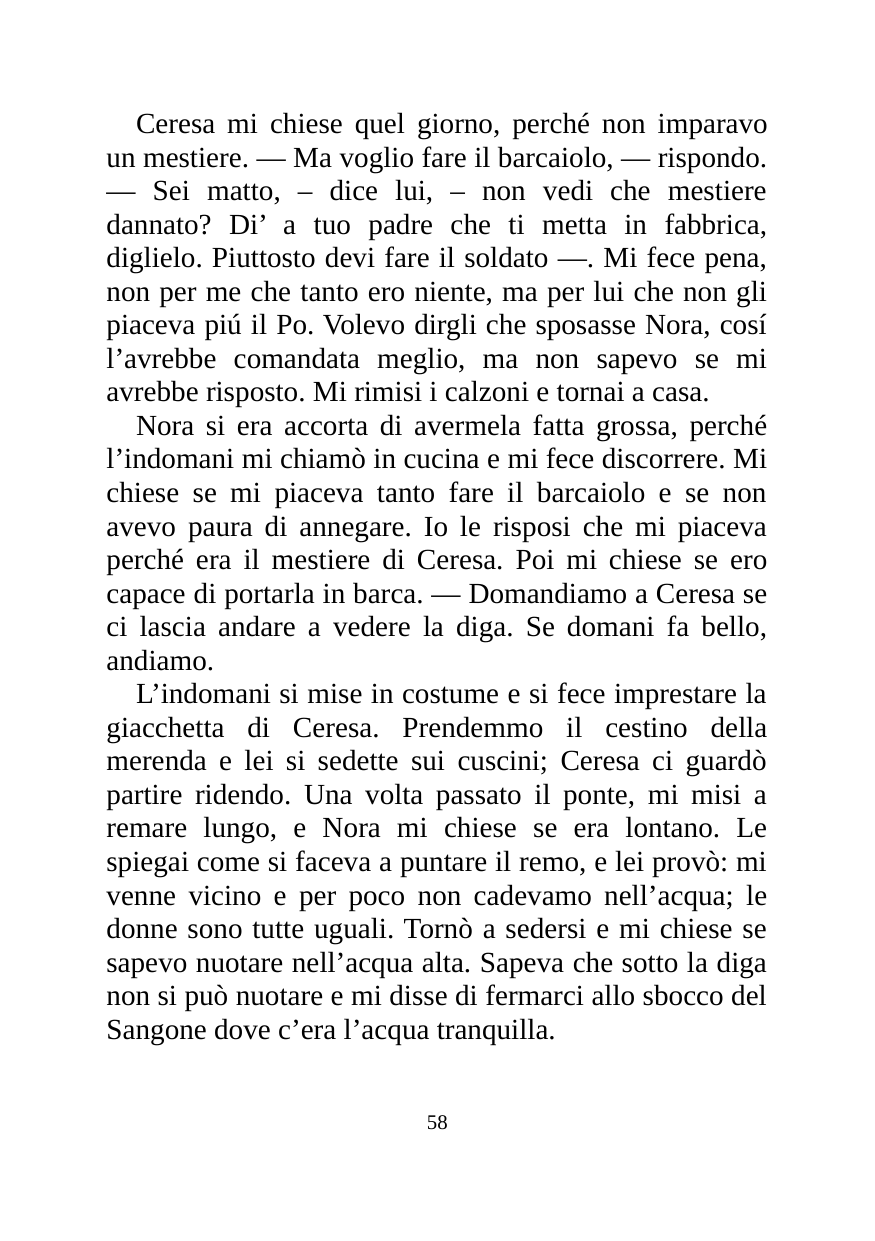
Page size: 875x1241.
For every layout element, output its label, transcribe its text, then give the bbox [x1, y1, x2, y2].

text Ceresa mi chiese quel giorno, perché non imparavo un mestiere. — Ma voglio fare il barcaiolo, — rispondo. — Sei matto, – dice lui, – non vedi che mestiere dannato? Di’ a tuo padre che ti metta in fabbrica, diglielo. Piuttosto devi fare il soldato —. Mi fece pena, non per me che tanto ero niente, ma per lui che non gli piaceva piú il Po. Volevo dirgli che sposasse Nora, cosí l’avrebbe comandata meglio, ma non sapevo se mi avrebbe risposto. Mi rimisi i calzoni e tornai a casa. [106, 106, 768, 408]
text L’indomani si mise in costume e si fece imprestare la giacchetta di Ceresa. Prendemmo il cestino della merenda e lei si sedette sui cuscini; Ceresa ci guardò partire ridendo. Una volta passato il ponte, mi misi a remare lungo, e Nora mi chiese se era lontano. Le spiegai come si faceva a puntare il remo, e lei provò: mi venne vicino e per poco non cadevamo nell’acqua; le donne sono tutte uguali. Tornò a sedersi e mi chiese se sapevo nuotare nell’acqua alta. Sapeva che sotto la diga non si può nuotare e mi disse di fermarci allo sbocco del Sangone dove c’era l’acqua tranquilla. [106, 676, 768, 1045]
text Nora si era accorta di avermela fatta grossa, perché l’indomani mi chiamò in cucina e mi fece discorrere. Mi chiese se mi piaceva tanto fare il barcaiolo e se non avevo paura di annegare. Io le risposi che mi piaceva perché era il mestiere di Ceresa. Poi mi chiese se ero capace di portarla in barca. — Domandiamo a Ceresa se ci lascia andare a vedere la diga. Se domani fa bello, andiamo. [106, 408, 768, 676]
